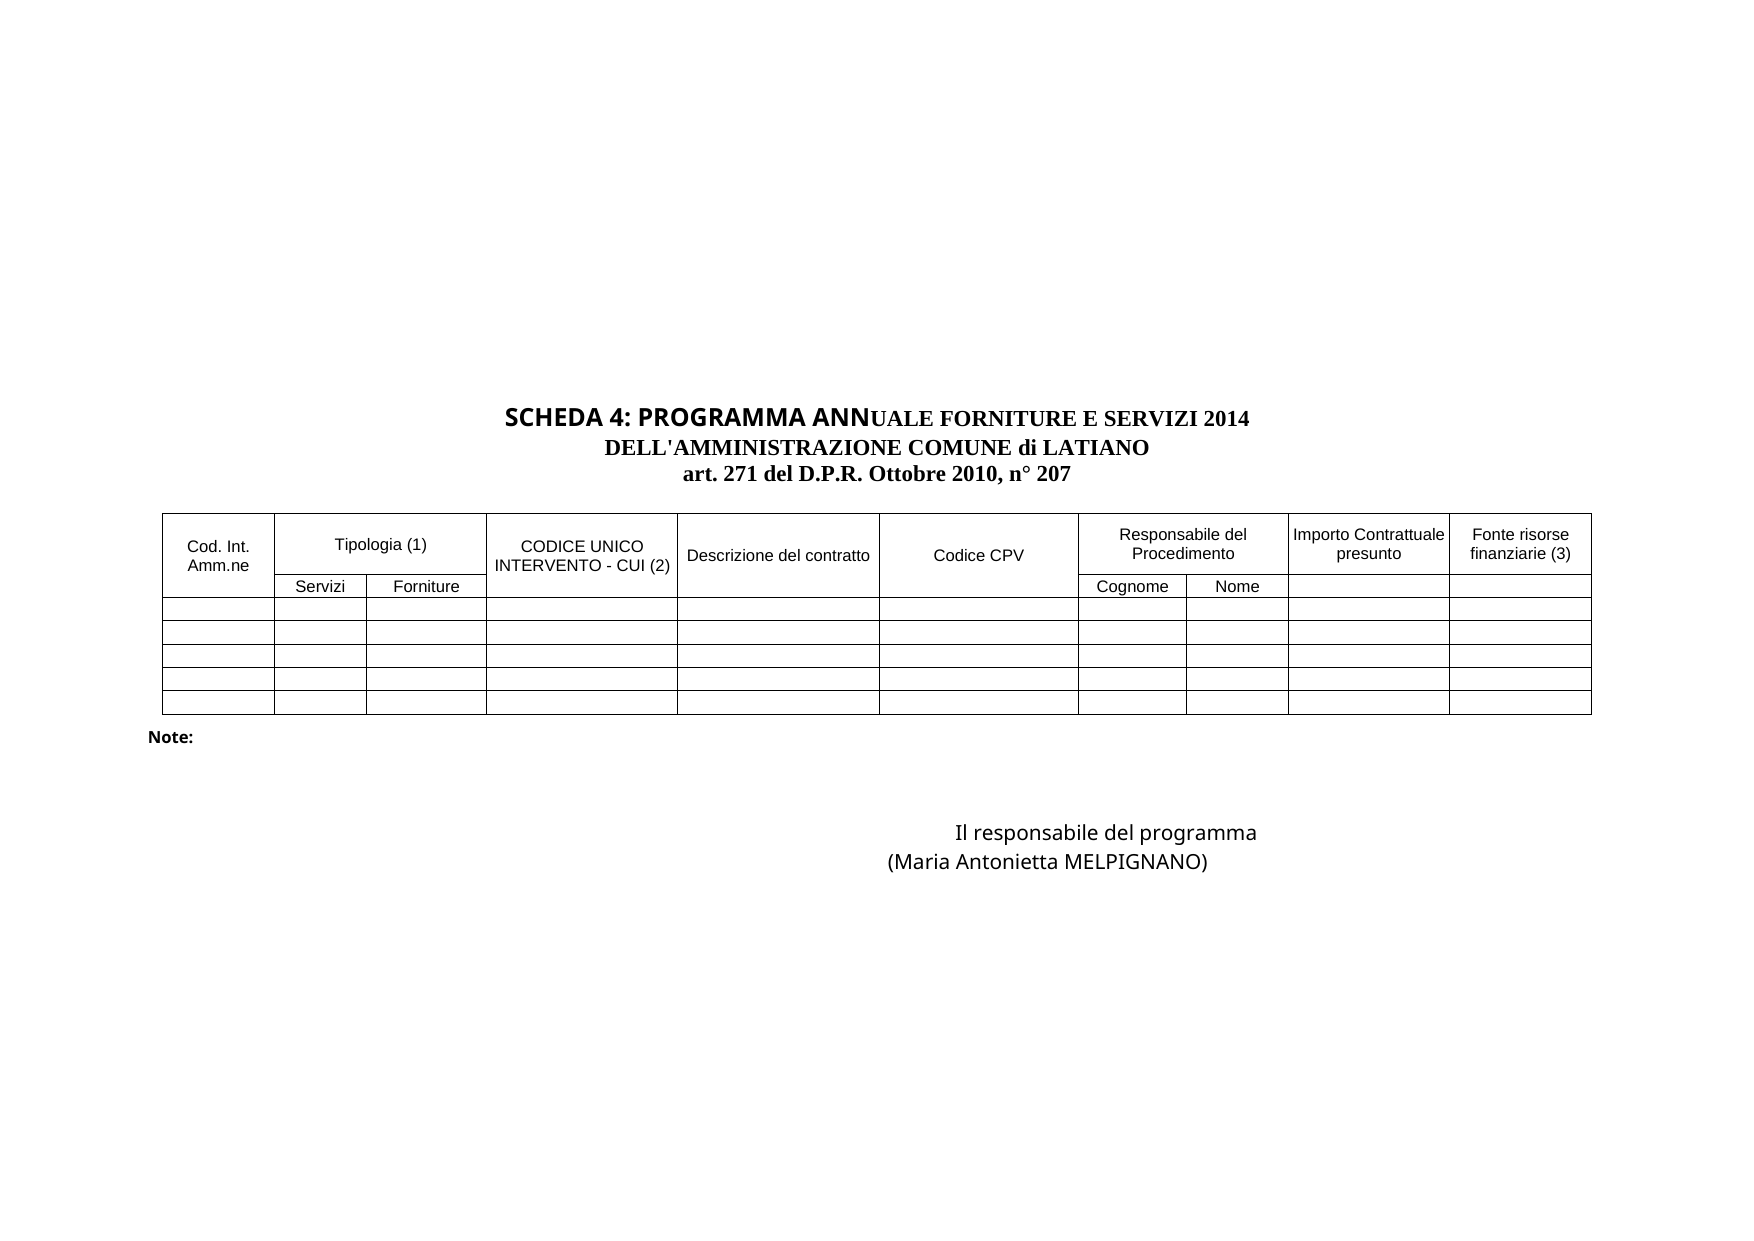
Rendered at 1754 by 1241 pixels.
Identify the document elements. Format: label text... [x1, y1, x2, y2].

table_cell [1450, 668, 1591, 690]
table_cell [880, 645, 1078, 667]
table_cell [275, 598, 366, 620]
table_cell [1187, 691, 1288, 714]
table_cell Forniture [367, 575, 486, 597]
table_header Descrizione del contratto [678, 514, 879, 597]
table_cell [678, 668, 879, 690]
table_cell [163, 645, 274, 667]
table_cell [367, 645, 486, 667]
table_cell [367, 691, 486, 714]
text Il responsabile del programma (Maria Antonietta MELPIGNANO) [148, 818, 1606, 875]
table_cell [1450, 621, 1591, 644]
table_cell [1187, 621, 1288, 644]
table_cell [367, 598, 486, 620]
table_cell [1187, 645, 1288, 667]
table_cell [487, 621, 677, 644]
table_header Cod. Int. Amm.ne [163, 514, 274, 597]
table_cell [487, 598, 677, 620]
table_cell [1289, 598, 1449, 620]
table_cell [487, 645, 677, 667]
table_cell [1450, 575, 1591, 597]
table_cell [163, 621, 274, 644]
table_cell [678, 645, 879, 667]
table_cell [1187, 668, 1288, 690]
table_cell [678, 691, 879, 714]
table_cell [163, 598, 274, 620]
table_cell [1187, 598, 1288, 620]
table_cell [163, 668, 274, 690]
table_cell [367, 621, 486, 644]
table_cell [1079, 621, 1186, 644]
table_cell [275, 668, 366, 690]
table_cell [1289, 621, 1449, 644]
table_cell [1079, 645, 1186, 667]
table_header Importo Contrattuale presunto [1289, 514, 1449, 574]
table_cell [880, 598, 1078, 620]
table_cell [1289, 575, 1449, 597]
table_cell [367, 668, 486, 690]
table_cell [1079, 691, 1186, 714]
table_header Tipologia (1) [275, 514, 486, 574]
table_cell [678, 598, 879, 620]
table_cell [487, 691, 677, 714]
subtitle SCHEDA 4: PROGRAMMA ANNUALE FORNITURE E SERVIZI 2014 DELL'AMMINISTRAZIONE COMUNE di LATIANO art. 271 del D.P.R. Ottobre 2010, n° 207 [148, 400, 1606, 513]
table_cell [1450, 598, 1591, 620]
table_cell [678, 621, 879, 644]
table_cell [880, 691, 1078, 714]
table_cell Nome [1187, 575, 1288, 597]
table_cell [1289, 691, 1449, 714]
table_cell [1079, 598, 1186, 620]
table_cell [1079, 668, 1186, 690]
table_cell [1450, 691, 1591, 714]
table_header CODICE UNICO INTERVENTO - CUI (2) [487, 514, 677, 597]
table_cell [880, 668, 1078, 690]
table_cell Servizi [275, 575, 366, 597]
table_cell [275, 691, 366, 714]
table_cell [163, 691, 274, 714]
table_header Codice CPV [880, 514, 1078, 597]
table_cell [880, 621, 1078, 644]
table_cell [1289, 668, 1449, 690]
text Note: [148, 725, 1606, 748]
table_cell [1450, 645, 1591, 667]
table_cell [1289, 645, 1449, 667]
table_cell Cognome [1079, 575, 1186, 597]
table_cell [487, 668, 677, 690]
table_cell [275, 645, 366, 667]
table_header Responsabile del Procedimento [1079, 514, 1288, 574]
table_header Fonte risorse finanziarie (3) [1450, 514, 1591, 574]
table_cell [275, 621, 366, 644]
